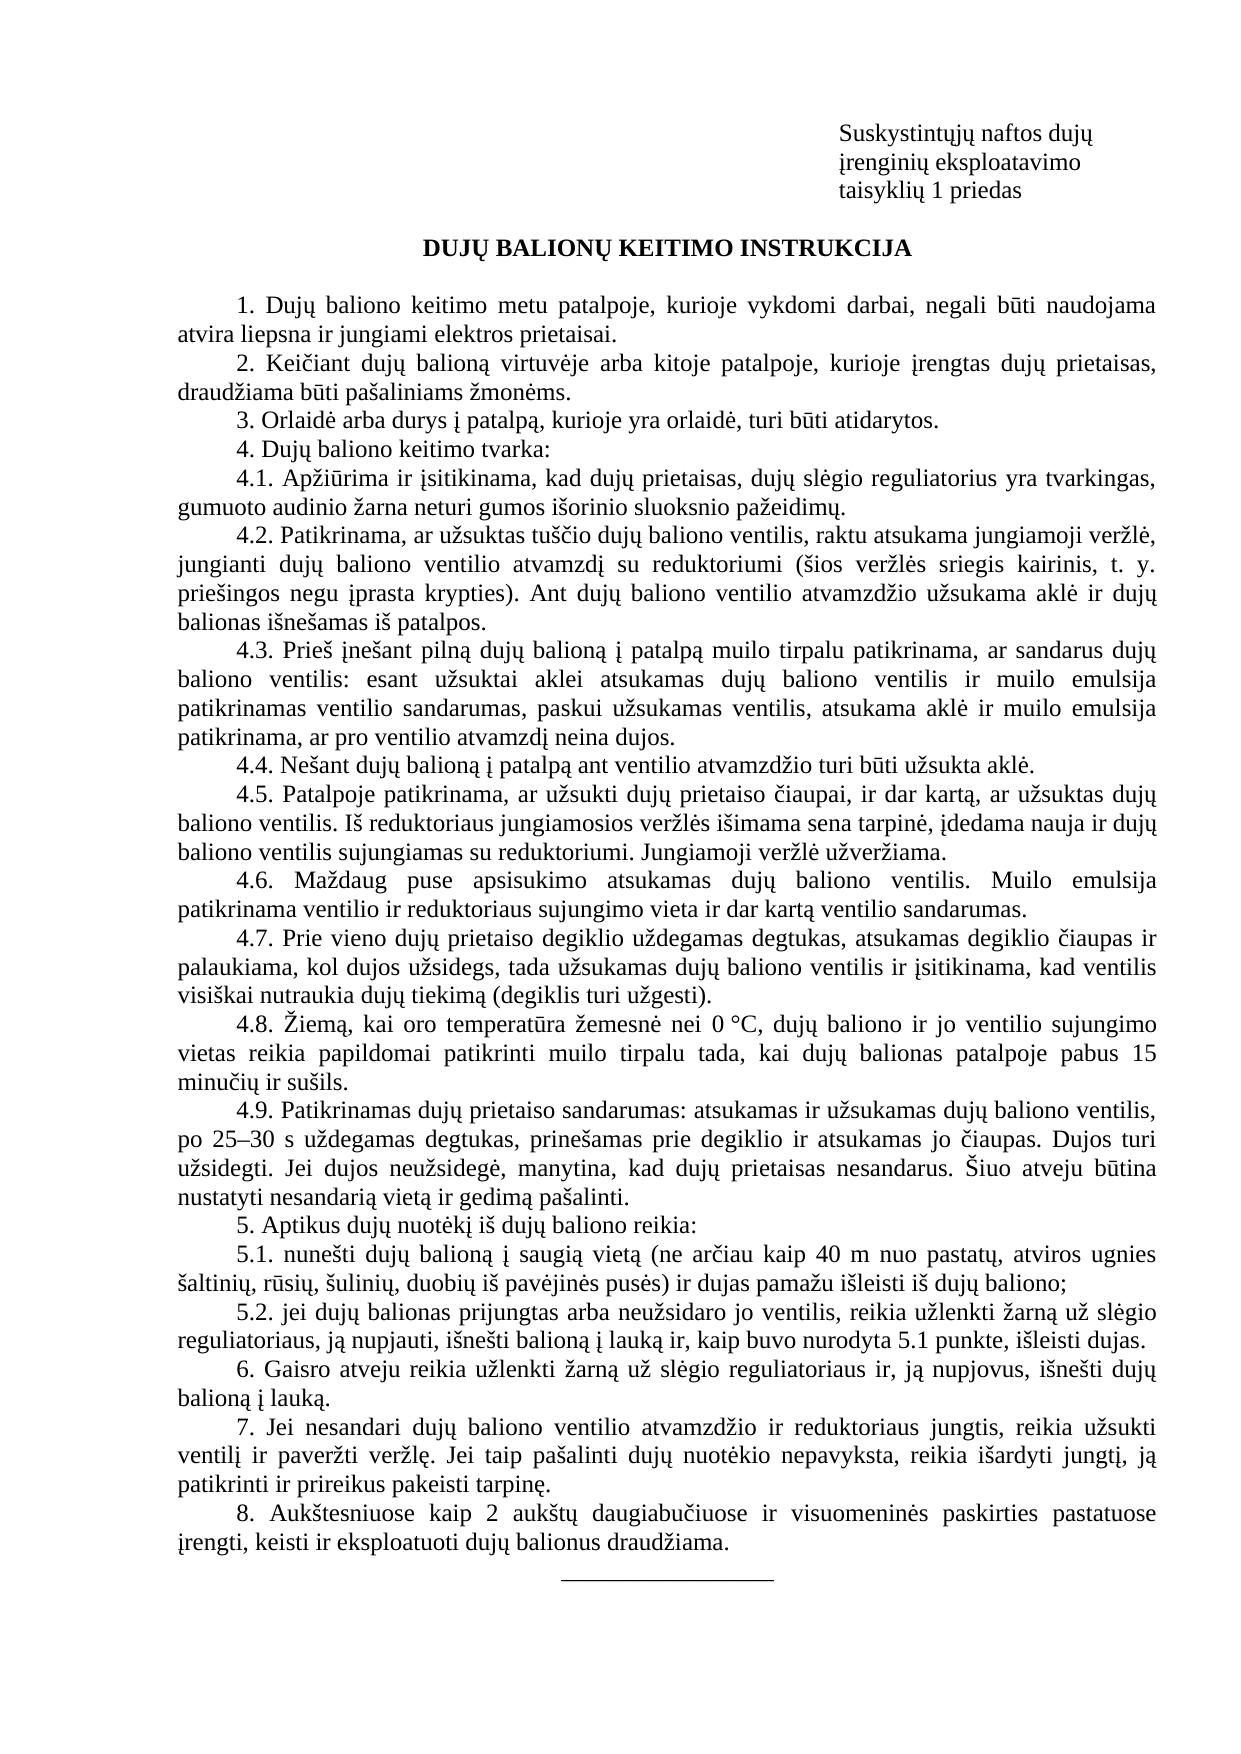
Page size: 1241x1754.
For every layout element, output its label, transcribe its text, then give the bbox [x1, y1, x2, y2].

text 5.1. nunešti dujų balioną į saugią vietą (ne arčiau kaip 40 m nuo pastatų, atviros ugnies šaltinių, rūsių, šulinių, duobių iš pavėjinės pusės) ir dujas pamažu išleisti iš dujų baliono; [177, 1239, 1157, 1297]
text Suskystintųjų naftos dujų įrenginių eksploatavimo taisyklių 1 priedas [839, 118, 1157, 204]
text 7. Jei nesandari dujų baliono ventilio atvamzdžio ir reduktoriaus jungtis, reikia užsukti ventilį ir paveržti veržlę. Jei taip pašalinti dujų nuotėkio nepavyksta, reikia išardyti jungtį, ją patikrinti ir prireikus pakeisti tarpinę. [177, 1412, 1157, 1498]
text 4.6. Maždaug puse apsisukimo atsukamas dujų baliono ventilis. Muilo emulsija patikrinama ventilio ir reduktoriaus sujungimo vieta ir dar kartą ventilio sandarumas. [177, 866, 1157, 923]
text 4.2. Patikrinama, ar užsuktas tuščio dujų baliono ventilis, raktu atsukama jungiamoji veržlė, jungianti dujų baliono ventilio atvamzdį su reduktoriumi (šios veržlės sriegis kairinis, t. y. priešingos negu įprasta krypties). Ant dujų baliono ventilio atvamzdžio užsukama aklė ir dujų balionas išnešamas iš patalpos. [177, 521, 1157, 636]
text 4.8. Žiemą, kai oro temperatūra žemesnė nei 0 °C, dujų baliono ir jo ventilio sujungimo vietas reikia papildomai patikrinti muilo tirpalu tada, kai dujų balionas patalpoje pabus 15 minučių ir sušils. [177, 1009, 1157, 1096]
text 4.3. Prieš įnešant pilną dujų balioną į patalpą muilo tirpalu patikrinama, ar sandarus dujų baliono ventilis: esant užsuktai aklei atsukamas dujų baliono ventilis ir muilo emulsija patikrinamas ventilio sandarumas, paskui užsukamas ventilis, atsukama aklė ir muilo emulsija patikrinama, ar pro ventilio atvamzdį neina dujos. [177, 636, 1157, 751]
text 1. Dujų baliono keitimo metu patalpoje, kurioje vykdomi darbai, negali būti naudojama atvira liepsna ir jungiami elektros prietaisai. [177, 291, 1157, 348]
text 5.2. jei dujų balionas prijungtas arba neužsidaro jo ventilis, reikia užlenkti žarną už slėgio reguliatoriaus, ją nupjauti, išnešti balioną į lauką ir, kaip buvo nurodyta 5.1 punkte, išleisti dujas. [177, 1297, 1157, 1354]
text 2. Keičiant dujų balioną virtuvėje arba kitoje patalpoje, kurioje įrengtas dujų prietaisas, draudžiama būti pašaliniams žmonėms. [177, 348, 1157, 406]
text 4.1. Apžiūrima ir įsitikinama, kad dujų prietaisas, dujų slėgio reguliatorius yra tvarkingas, gumuoto audinio žarna neturi gumos išorinio sluoksnio pažeidimų. [177, 463, 1157, 521]
text 4.9. Patikrinamas dujų prietaiso sandarumas: atsukamas ir užsukamas dujų baliono ventilis, po 25–30 s uždegamas degtukas, prinešamas prie degiklio ir atsukamas jo čiaupas. Dujos turi užsidegti. Jei dujos neužsidegė, manytina, kad dujų prietaisas nesandarus. Šiuo atveju būtina nustatyti nesandarią vietą ir gedimą pašalinti. [177, 1096, 1157, 1211]
text 4.4. Nešant dujų balioną į patalpą ant ventilio atvamzdžio turi būti užsukta aklė. [177, 751, 1157, 779]
text 6. Gaisro atveju reikia užlenkti žarną už slėgio reguliatoriaus ir, ją nupjovus, išnešti dujų balioną į lauką. [177, 1354, 1157, 1412]
text _________________ [177, 1556, 1157, 1584]
text 8. Aukštesniuose kaip 2 aukštų daugiabučiuose ir visuomeninės paskirties pastatuose įrengti, keisti ir eksploatuoti dujų balionus draudžiama. [177, 1498, 1157, 1556]
text 4.7. Prie vieno dujų prietaiso degiklio uždegamas degtukas, atsukamas degiklio čiaupas ir palaukiama, kol dujos užsidegs, tada užsukamas dujų baliono ventilis ir įsitikinama, kad ventilis visiškai nutraukia dujų tiekimą (degiklis turi užgesti). [177, 923, 1157, 1009]
text 4. Dujų baliono keitimo tvarka: [177, 434, 1157, 463]
text DUJŲ BALIONŲ KEITIMO INSTRUKCIJA [177, 233, 1157, 262]
text 4.5. Patalpoje patikrinama, ar užsukti dujų prietaiso čiaupai, ir dar kartą, ar užsuktas dujų baliono ventilis. Iš reduktoriaus jungiamosios veržlės išimama sena tarpinė, įdedama nauja ir dujų baliono ventilis sujungiamas su reduktoriumi. Jungiamoji veržlė užveržiama. [177, 779, 1157, 866]
text 5. Aptikus dujų nuotėkį iš dujų baliono reikia: [177, 1211, 1157, 1239]
text 3. Orlaidė arba durys į patalpą, kurioje yra orlaidė, turi būti atidarytos. [177, 406, 1157, 434]
